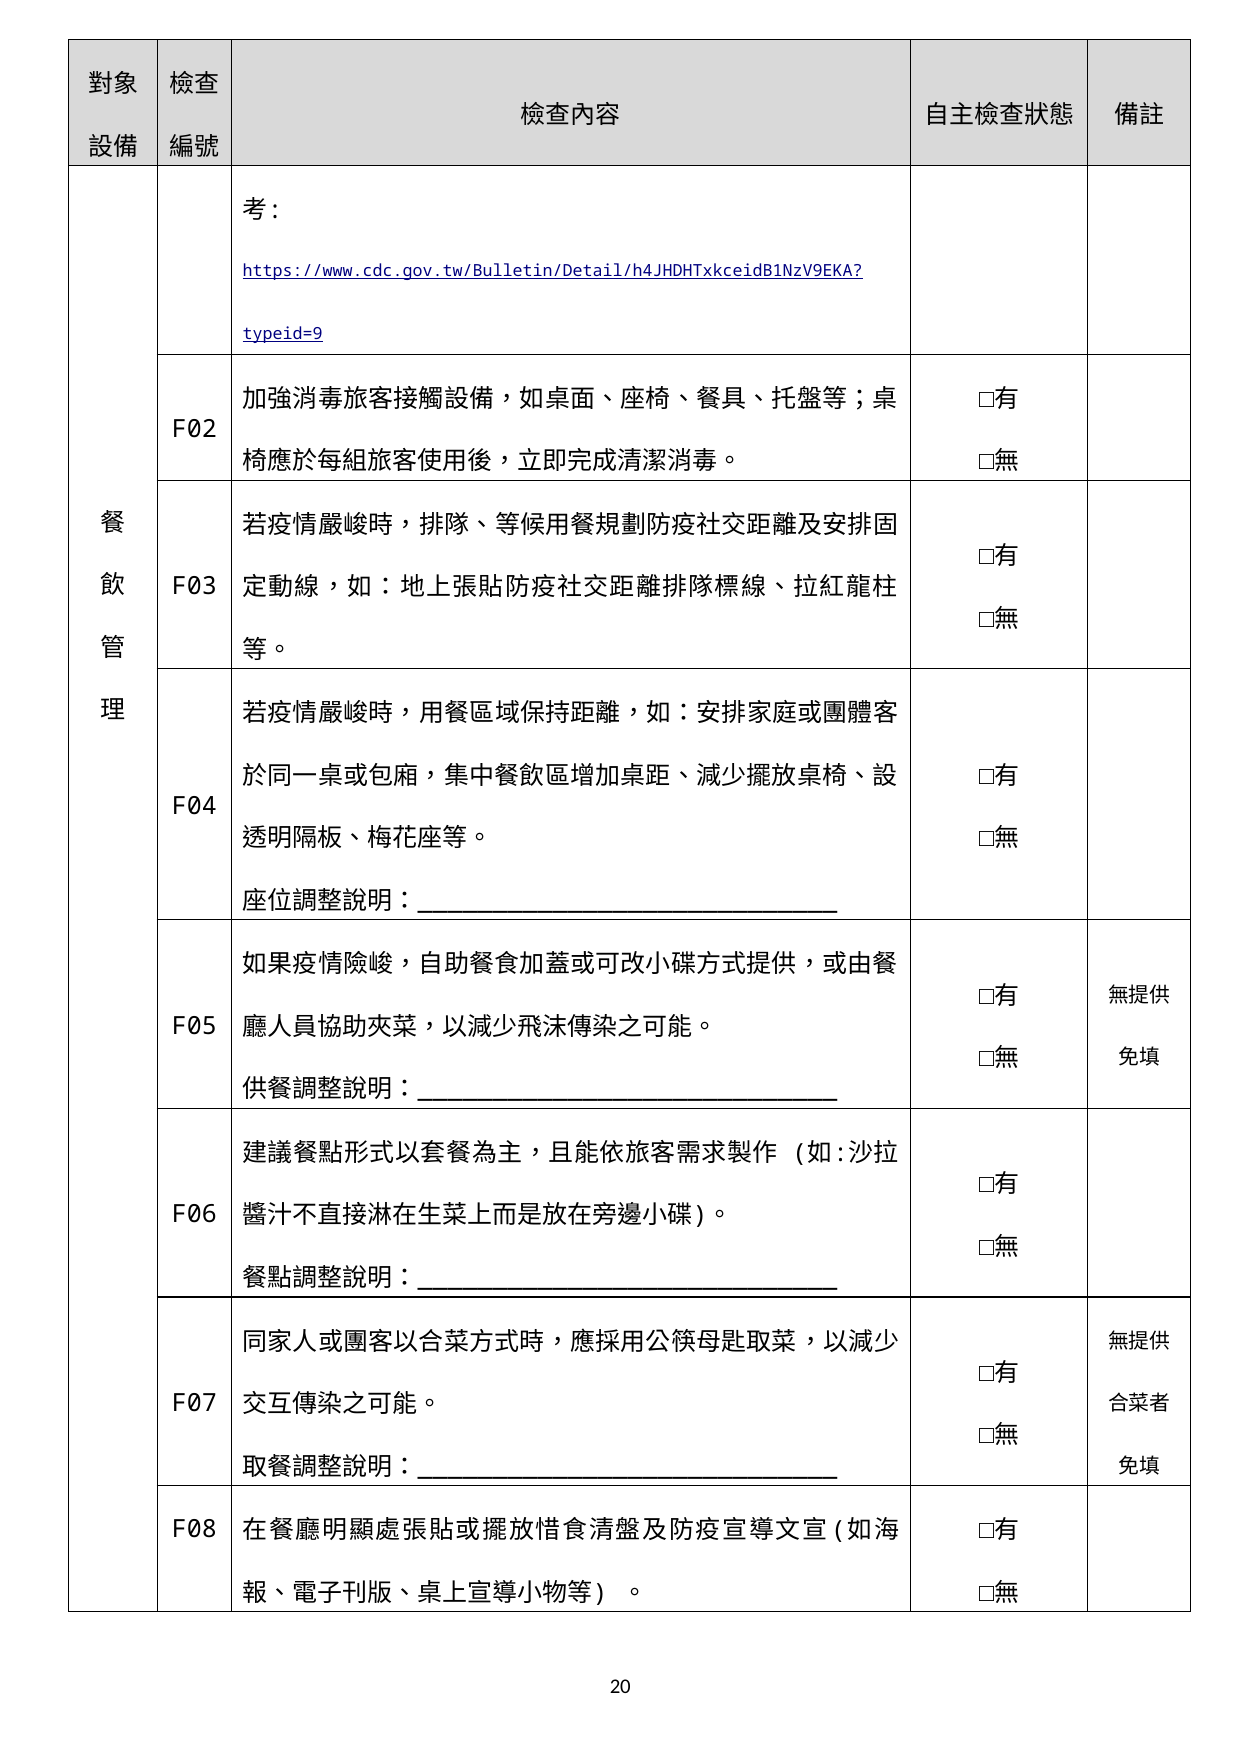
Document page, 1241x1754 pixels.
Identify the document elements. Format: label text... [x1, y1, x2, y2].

table_cell 若疫情嚴峻時，排隊、等候用餐規劃防疫社交距離及安排固定動線，如：地上張貼防疫社交距離排隊標線、拉紅龍柱等。 [232, 481, 910, 668]
table_cell [1088, 669, 1190, 919]
table_header 自主檢查狀態 [911, 40, 1087, 165]
table_cell [158, 166, 231, 354]
table_cell 無提供免填 [1088, 920, 1190, 1108]
table_cell 建議餐點形式以套餐為主，且能依旅客需求製作 (如:沙拉醬汁不直接淋在生菜上而是放在旁邊小碟)。 餐點調整說明：____________________________ [232, 1109, 910, 1296]
table_cell F04 [158, 669, 231, 919]
table_cell F03 [158, 481, 231, 668]
table_cell □有 □無 [911, 669, 1087, 919]
table_header 檢查內容 [232, 40, 910, 165]
table_cell [1088, 1486, 1190, 1611]
table_cell F06 [158, 1109, 231, 1296]
table_cell 加強消毒旅客接觸設備，如桌面、座椅、餐具、托盤等；桌椅應於每組旅客使用後，立即完成清潔消毒。 [232, 355, 910, 480]
table_cell F08 [158, 1486, 231, 1611]
table_cell [1088, 481, 1190, 668]
table_cell [1088, 355, 1190, 480]
table_cell F05 [158, 920, 231, 1108]
table_cell F02 [158, 355, 231, 480]
table_cell 餐 飲 管 理 餐 飲 管 理 [69, 166, 157, 1611]
table_header 檢查編號 [158, 40, 231, 165]
table_cell F07 [158, 1298, 231, 1485]
table_cell [911, 166, 1087, 354]
table_cell □有 □無 [911, 1486, 1087, 1611]
table_cell 考: https://www.cdc.gov.tw/Bulletin/Detail/h4JHDHTxkceidB1NzV9EKA?typeid=9 [232, 166, 910, 354]
table_cell □有 □無 [911, 481, 1087, 668]
table_cell □有 □無 [911, 1298, 1087, 1485]
table_cell □有 □無 [911, 355, 1087, 480]
table_cell 在餐廳明顯處張貼或擺放惜食清盤及防疫宣導文宣(如海報、電子刊版、桌上宣導小物等) 。 [232, 1486, 910, 1611]
table_cell □有 □無 [911, 1109, 1087, 1296]
table_cell 無提供合菜者免填 [1088, 1298, 1190, 1485]
table_header 備註 [1088, 40, 1190, 165]
table_header 對象 設備 [69, 40, 157, 165]
table_cell [1088, 166, 1190, 354]
table_cell 同家人或團客以合菜方式時，應採用公筷母匙取菜，以減少交互傳染之可能。 取餐調整說明：____________________________ [232, 1298, 910, 1485]
table_cell [1088, 1109, 1190, 1296]
table_cell 如果疫情險峻，自助餐食加蓋或可改小碟方式提供，或由餐廳人員協助夾菜，以減少飛沫傳染之可能。 供餐調整說明：____________________________ [232, 920, 910, 1108]
table_cell □有 □無 [911, 920, 1087, 1108]
table_cell 若疫情嚴峻時，用餐區域保持距離，如：安排家庭或團體客於同一桌或包廂，集中餐飲區增加桌距、減少擺放桌椅、設透明隔板、梅花座等。 座位調整說明：____________________________ [232, 669, 910, 919]
